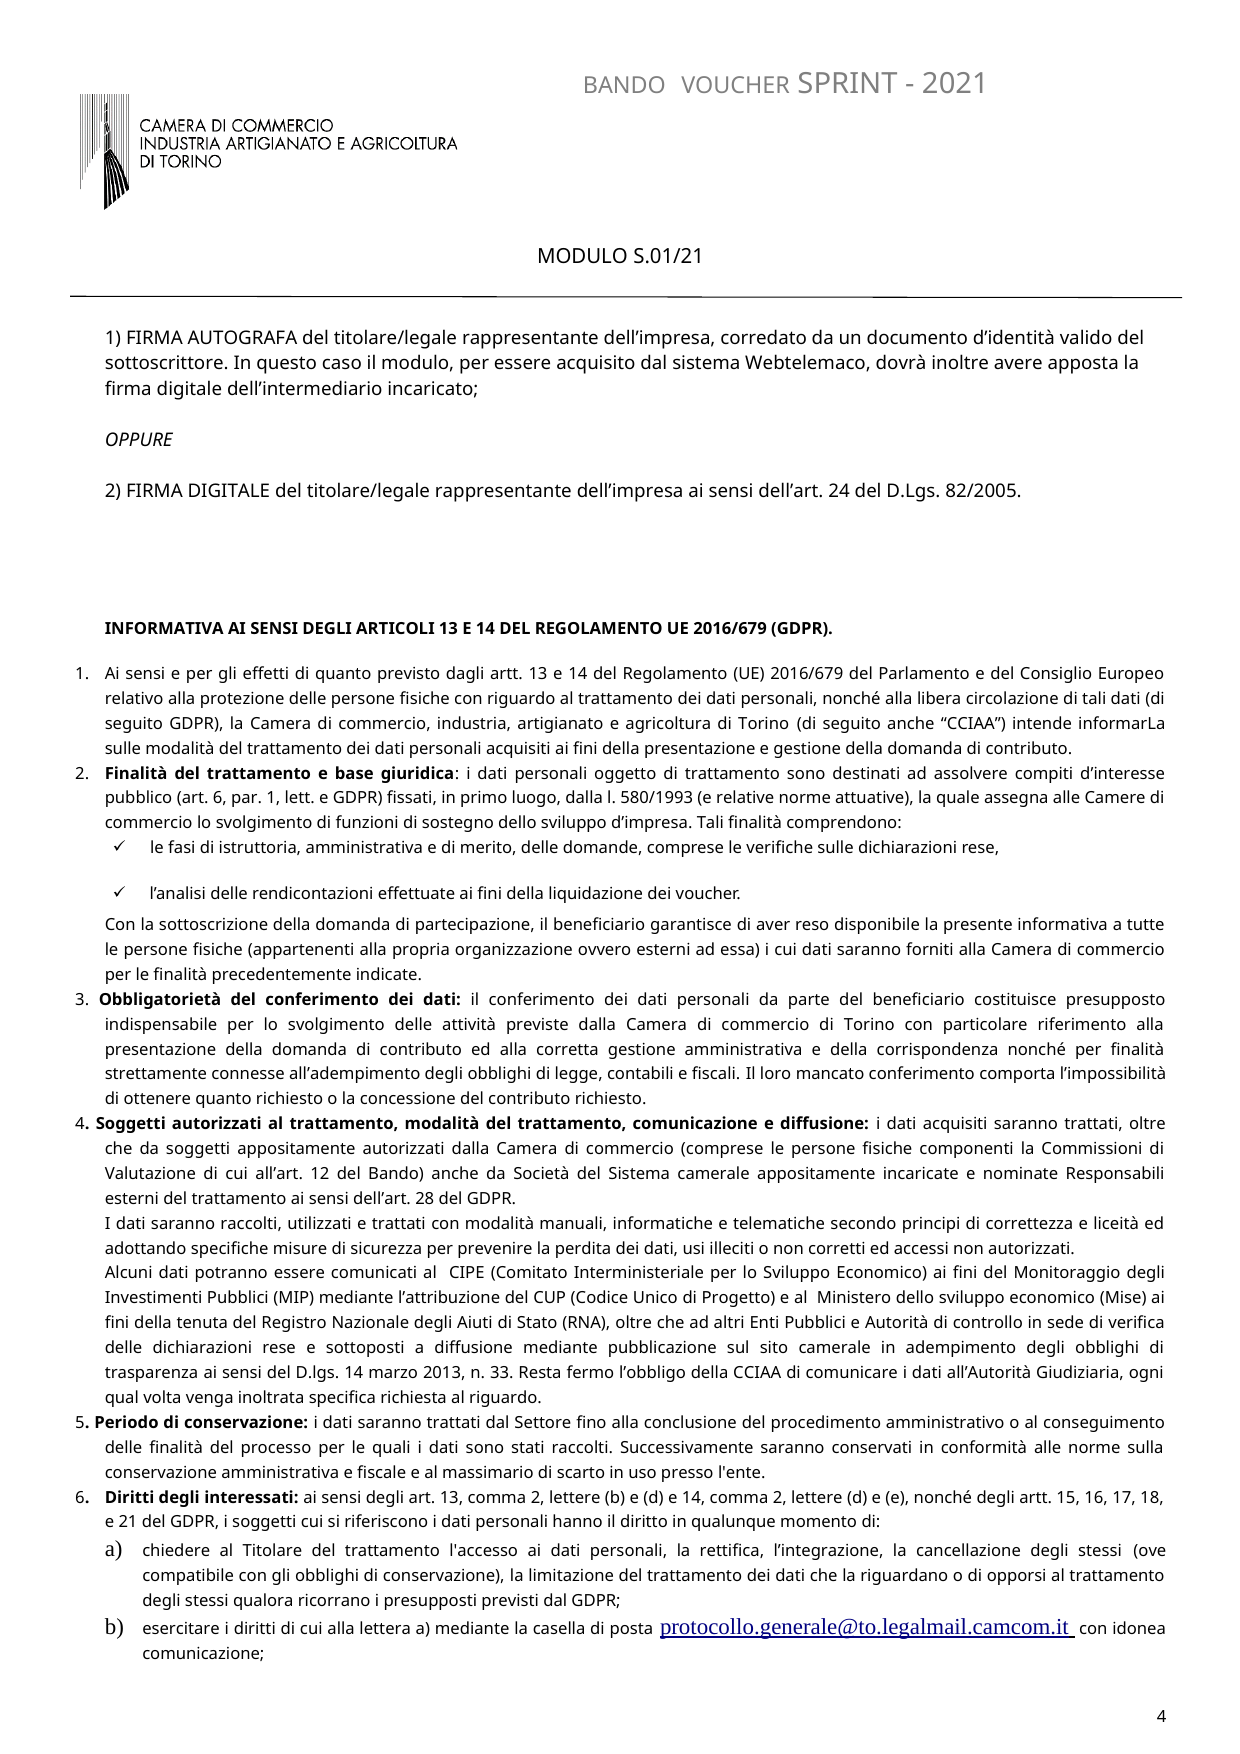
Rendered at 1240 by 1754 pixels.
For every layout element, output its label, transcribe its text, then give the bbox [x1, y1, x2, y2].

text 2. Finalità del trattamento e base giuridica: i dati personali oggetto di trattamento sono destinati ad assolvere compiti d’interesse pubblico (art. 6, par. 1, lett. e GDPR) fissati, in primo luogo, dalla l. 580/1993 (e relative norme attuative), la quale assegna alle Camere di commercio lo svolgimento di funzioni di sostegno dello sviluppo d’impresa. Tali finalità comprendono: [75, 761, 1166, 834]
text 1) FIRMA AUTOGRAFA del titolare/legale rappresentante dell’impresa, corredato da un documento d’identità valido del sottoscrittore. In questo caso il modulo, per essere acquisito dal sistema Webtelemaco, dovrà inoltre avere apposta la firma digitale dell’intermediario incaricato; [104, 324, 1166, 401]
text 6. Diritti degli interessati: ai sensi degli art. 13, comma 2, lettere (b) e (d) e 14, comma 2, lettere (d) e (e), nonché degli artt. 15, 16, 17, 18, e 21 del GDPR, i soggetti cui si riferiscono i dati personali hanno il diritto in qualunque momento di: [75, 1485, 1166, 1533]
text Alcuni dati potranno essere comunicati al CIPE (Comitato Interministeriale per lo Sviluppo Economico) ai fini del Monitoraggio degli Investimenti Pubblici (MIP) mediante l’attribuzione del CUP (Codice Unico di Progetto) e al Ministero dello sviluppo economico (Mise) ai fini della tenuta del Registro Nazionale degli Aiuti di Stato (RNA), oltre che ad altri Enti Pubblici e Autorità di controllo in sede di verifica delle dichiarazioni rese e sottoposti a diffusione mediante pubblicazione sul sito camerale in adempimento degli obblighi di trasparenza ai sensi del D.lgs. 14 marzo 2013, n. 33. Resta fermo l’obbligo della CCIAA di comunicare i dati all’Autorità Giudiziaria, ogni qual volta venga inoltrata specifica richiesta al riguardo. [104, 1261, 1166, 1408]
text INFORMATIVA AI SENSI DEGLI ARTICOLI 13 E 14 DEL REGOLAMENTO UE 2016/679 (GDPR). [104, 616, 1166, 639]
text OPPURE [104, 426, 1166, 452]
text 5. Periodo di conservazione: i dati saranno trattati dal Settore fino alla conclusione del procedimento amministrativo o al conseguimento delle finalità del processo per le quali i dati sono stati raccolti. Successivamente saranno conservati in conformità alle norme sulla conservazione amministrativa e fiscale e al massimario di scarto in uso presso l'ente. [75, 1411, 1166, 1483]
text I dati saranno raccolti, utilizzati e trattati con modalità manuali, informatiche e telematiche secondo principi di correttezza e liceità ed adottando specifiche misure di sicurezza per prevenire la perdita dei dati, usi illeciti o non corretti ed accessi non autorizzati. [104, 1211, 1166, 1259]
list chiedere al Titolare del trattamento l'accesso ai dati personali, la rettifica, l’integrazione, la cancellazione degli stessi (ove compatibile con gli obblighi di conservazione), la limitazione del trattamento dei dati che la riguardano o di opporsi al trattamento degli stessi qualora ricorrano i presupposti previsti dal GDPR; [104, 1535, 1166, 1611]
text 3. Obbligatorietà del conferimento dei dati: il conferimento dei dati personali da parte del beneficiario costituisce presupposto indispensabile per lo svolgimento delle attività previste dalla Camera di commercio di Torino con particolare riferimento alla presentazione della domanda di contributo ed alla corretta gestione amministrativa e della corrispondenza nonché per finalità strettamente connesse all’adempimento degli obblighi di legge, contabili e fiscali. Il loro mancato conferimento comporta l’impossibilità di ottenere quanto richiesto o la concessione del contributo richiesto. [75, 987, 1166, 1109]
list esercitare i diritti di cui alla lettera a) mediante la casella di posta protocollo.generale@to.legalmail.camcom.it con idonea comunicazione; [104, 1613, 1166, 1664]
list le fasi di istruttoria, amministrativa e di merito, delle domande, comprese le verifiche sulle dichiarazioni rese, [112, 836, 1166, 859]
text Con la sottoscrizione della domanda di partecipazione, il beneficiario garantisce di aver reso disponibile la presente informativa a tutte le persone fisiche (appartenenti alla propria organizzazione ovvero esterni ad essa) i cui dati saranno forniti alla Camera di commercio per le finalità precedentemente indicate. [104, 913, 1166, 985]
text 4. Soggetti autorizzati al trattamento, modalità del trattamento, comunicazione e diffusione: i dati acquisiti saranno trattati, oltre che da soggetti appositamente autorizzati dalla Camera di commercio (comprese le persone fisiche componenti la Commissioni di Valutazione di cui all’art. 12 del Bando) anche da Società del Sistema camerale appositamente incaricate e nominate Responsabili esterni del trattamento ai sensi dell’art. 28 del GDPR. [75, 1112, 1166, 1209]
text 1. Ai sensi e per gli effetti di quanto previsto dagli artt. 13 e 14 del Regolamento (UE) 2016/679 del Parlamento e del Consiglio Europeo relativo alla protezione delle persone fisiche con riguardo al trattamento dei dati personali, nonché alla libera circolazione di tali dati (di seguito GDPR), la Camera di commercio, industria, artigianato e agricoltura di Torino (di seguito anche “CCIAA”) intende informarLa sulle modalità del trattamento dei dati personali acquisiti ai fini della presentazione e gestione della domanda di contributo. [75, 662, 1166, 759]
picture [79, 93, 458, 210]
text 2) FIRMA DIGITALE del titolare/legale rappresentante dell’impresa ai sensi dell’art. 24 del D.Lgs. 82/2005. [104, 477, 1166, 503]
list l’analisi delle rendicontazioni effettuate ai fini della liquidazione dei voucher. [112, 882, 1166, 904]
